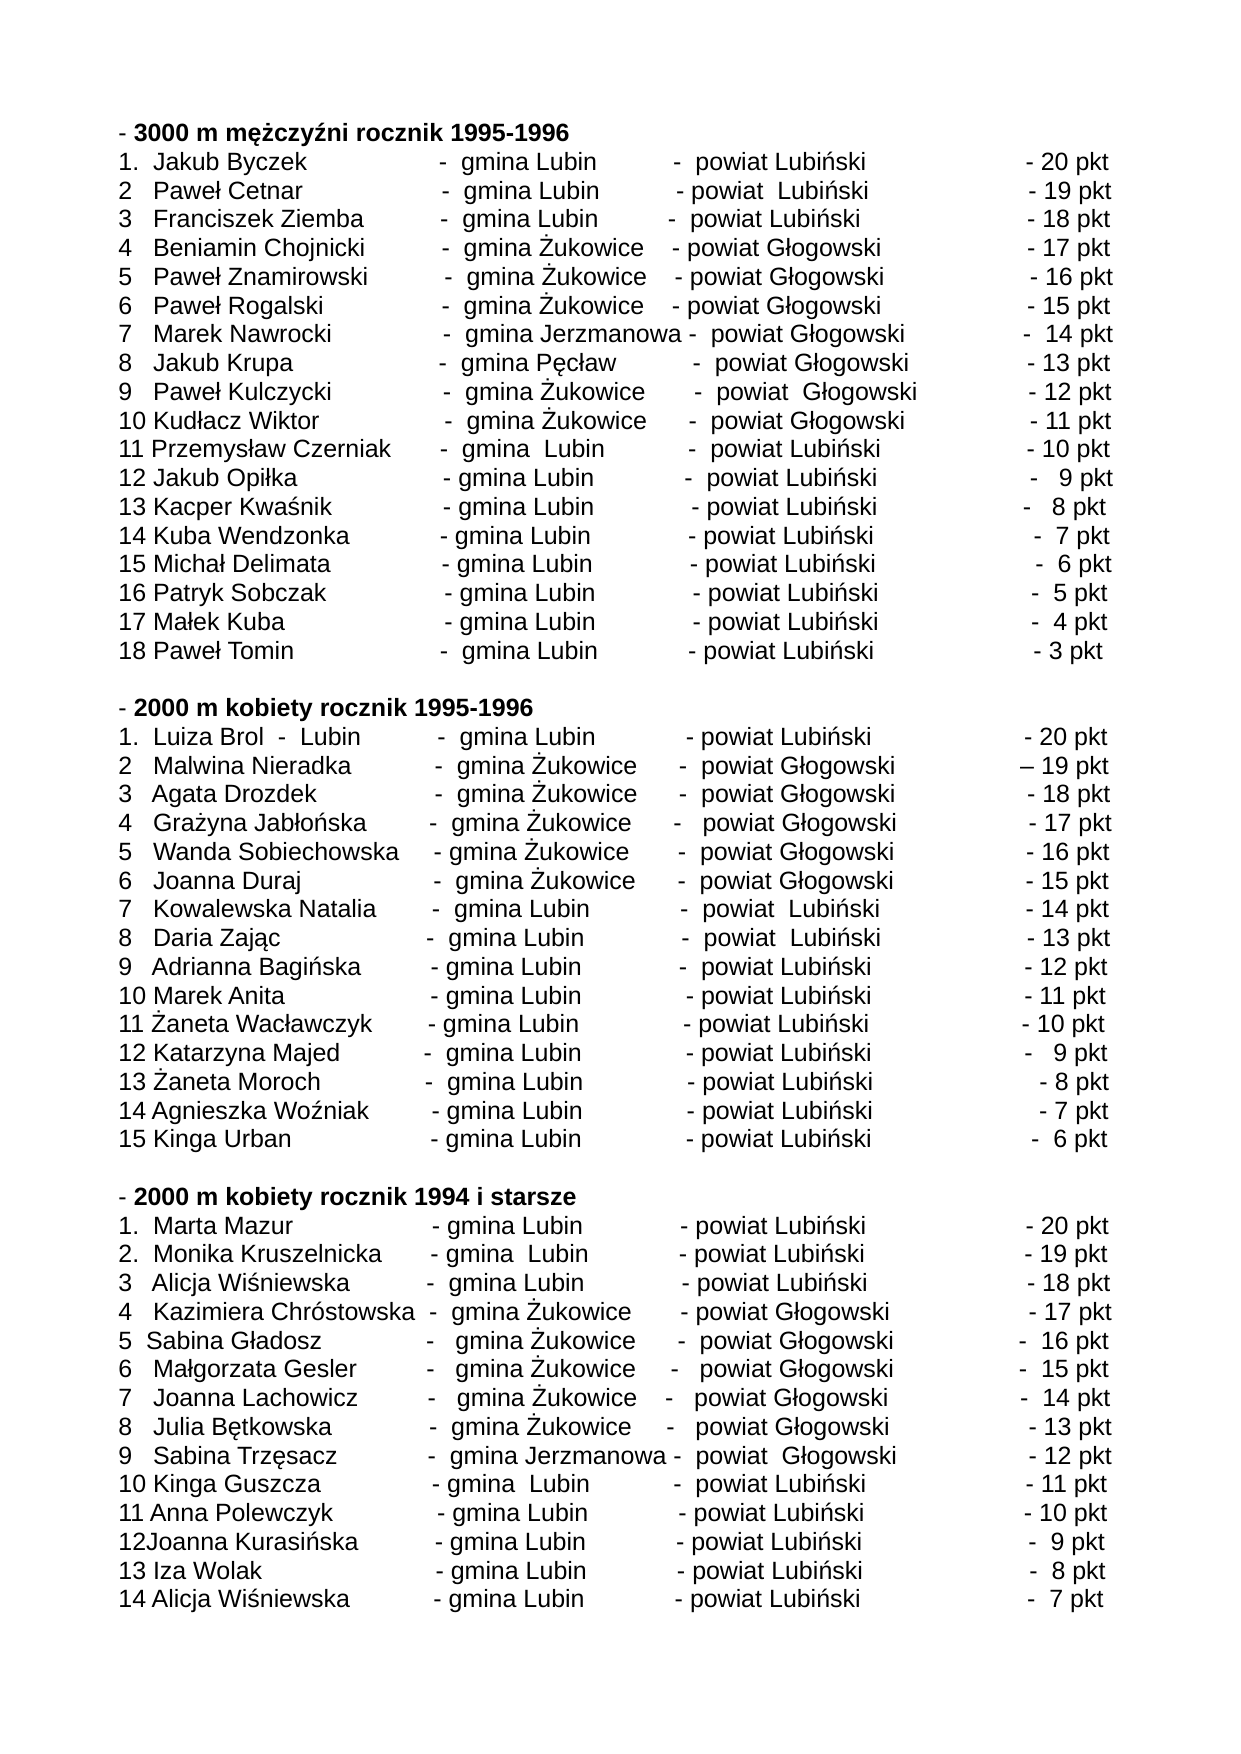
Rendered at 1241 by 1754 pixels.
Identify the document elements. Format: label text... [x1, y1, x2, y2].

text 7 Marek Nawrocki - gmina Jerzmanowa - powiat Głogowski - 14 pkt [118, 319, 1122, 348]
text 11 Przemysław Czerniak - gmina Lubin - powiat Lubiński - 10 pkt [118, 434, 1122, 463]
text 3 Franciszek Ziemba - gmina Lubin - powiat Lubiński - 18 pkt [118, 204, 1122, 233]
text 13 Żaneta Moroch - gmina Lubin - powiat Lubiński - 8 pkt [118, 1067, 1122, 1096]
text 13 Iza Wolak - gmina Lubin - powiat Lubiński - 8 pkt [118, 1556, 1122, 1584]
text - 2000 m kobiety rocznik 1994 i starsze [118, 1182, 1122, 1211]
text 9 Sabina Trzęsacz - gmina Jerzmanowa - powiat Głogowski - 12 pkt [118, 1441, 1122, 1469]
text 3 Agata Drozdek - gmina Żukowice - powiat Głogowski - 18 pkt [118, 779, 1122, 808]
text 9 Adrianna Bagińska - gmina Lubin - powiat Lubiński - 12 pkt [118, 952, 1122, 981]
text 8 Daria Zając - gmina Lubin - powiat Lubiński - 13 pkt [118, 923, 1122, 952]
text 2 Malwina Nieradka - gmina Żukowice - powiat Głogowski – 19 pkt [118, 751, 1122, 779]
text 5 Sabina Gładosz - gmina Żukowice - powiat Głogowski - 16 pkt [118, 1326, 1122, 1354]
text 5 Wanda Sobiechowska - gmina Żukowice - powiat Głogowski - 16 pkt [118, 837, 1122, 866]
text 17 Małek Kuba - gmina Lubin - powiat Lubiński - 4 pkt [118, 607, 1122, 636]
text 4 Grażyna Jabłońska - gmina Żukowice - powiat Głogowski - 17 pkt [118, 808, 1122, 837]
text 5 Paweł Znamirowski - gmina Żukowice - powiat Głogowski - 16 pkt [118, 262, 1122, 291]
text 2. Monika Kruszelnicka - gmina Lubin - powiat Lubiński - 19 pkt [118, 1239, 1122, 1268]
text 4 Kazimiera Chróstowska - gmina Żukowice - powiat Głogowski - 17 pkt [118, 1297, 1122, 1326]
text 16 Patryk Sobczak - gmina Lubin - powiat Lubiński - 5 pkt [118, 578, 1122, 607]
text 14 Agnieszka Woźniak - gmina Lubin - powiat Lubiński - 7 pkt [118, 1096, 1122, 1124]
text 8 Jakub Krupa - gmina Pęcław - powiat Głogowski - 13 pkt [118, 348, 1122, 377]
text 9 Paweł Kulczycki - gmina Żukowice - powiat Głogowski - 12 pkt [118, 377, 1122, 406]
text 6 Joanna Duraj - gmina Żukowice - powiat Głogowski - 15 pkt [118, 866, 1122, 894]
text 7 Joanna Lachowicz - gmina Żukowice - powiat Głogowski - 14 pkt [118, 1383, 1122, 1412]
text 12 Katarzyna Majed - gmina Lubin - powiat Lubiński - 9 pkt [118, 1038, 1122, 1067]
text 7 Kowalewska Natalia - gmina Lubin - powiat Lubiński - 14 pkt [118, 894, 1122, 923]
text 12 Jakub Opiłka - gmina Lubin - powiat Lubiński - 9 pkt [118, 463, 1122, 492]
text 15 Michał Delimata - gmina Lubin - powiat Lubiński - 6 pkt [118, 549, 1122, 578]
text 1. Marta Mazur - gmina Lubin - powiat Lubiński - 20 pkt [118, 1211, 1122, 1239]
text 10 Marek Anita - gmina Lubin - powiat Lubiński - 11 pkt [118, 981, 1122, 1009]
text 3 Alicja Wiśniewska - gmina Lubin - powiat Lubiński - 18 pkt [118, 1268, 1122, 1297]
text 15 Kinga Urban - gmina Lubin - powiat Lubiński - 6 pkt [118, 1124, 1122, 1153]
text 11 Anna Polewczyk - gmina Lubin - powiat Lubiński - 10 pkt [118, 1498, 1122, 1527]
text 4 Beniamin Chojnicki - gmina Żukowice - powiat Głogowski - 17 pkt [118, 233, 1122, 262]
text 14 Kuba Wendzonka - gmina Lubin - powiat Lubiński - 7 pkt [118, 521, 1122, 549]
text 6 Paweł Rogalski - gmina Żukowice - powiat Głogowski - 15 pkt [118, 291, 1122, 319]
text 6 Małgorzata Gesler - gmina Żukowice - powiat Głogowski - 15 pkt [118, 1354, 1122, 1383]
text 18 Paweł Tomin - gmina Lubin - powiat Lubiński - 3 pkt [118, 636, 1122, 664]
text - 3000 m mężczyźni rocznik 1995-1996 [118, 118, 1122, 147]
text 12Joanna Kurasińska - gmina Lubin - powiat Lubiński - 9 pkt [118, 1527, 1122, 1556]
text 11 Żaneta Wacławczyk - gmina Lubin - powiat Lubiński - 10 pkt [118, 1009, 1122, 1038]
text 10 Kinga Guszcza - gmina Lubin - powiat Lubiński - 11 pkt [118, 1469, 1122, 1498]
text 14 Alicja Wiśniewska - gmina Lubin - powiat Lubiński - 7 pkt [118, 1584, 1122, 1613]
text 2 Paweł Cetnar - gmina Lubin - powiat Lubiński - 19 pkt [118, 176, 1122, 204]
text 1. Jakub Byczek - gmina Lubin - powiat Lubiński - 20 pkt [118, 147, 1122, 176]
text - 2000 m kobiety rocznik 1995-1996 [118, 693, 1122, 722]
text 8 Julia Bętkowska - gmina Żukowice - powiat Głogowski - 13 pkt [118, 1412, 1122, 1441]
text 1. Luiza Brol - Lubin - gmina Lubin - powiat Lubiński - 20 pkt [118, 722, 1122, 751]
text 10 Kudłacz Wiktor - gmina Żukowice - powiat Głogowski - 11 pkt [118, 406, 1122, 434]
text 13 Kacper Kwaśnik - gmina Lubin - powiat Lubiński - 8 pkt [118, 492, 1122, 521]
